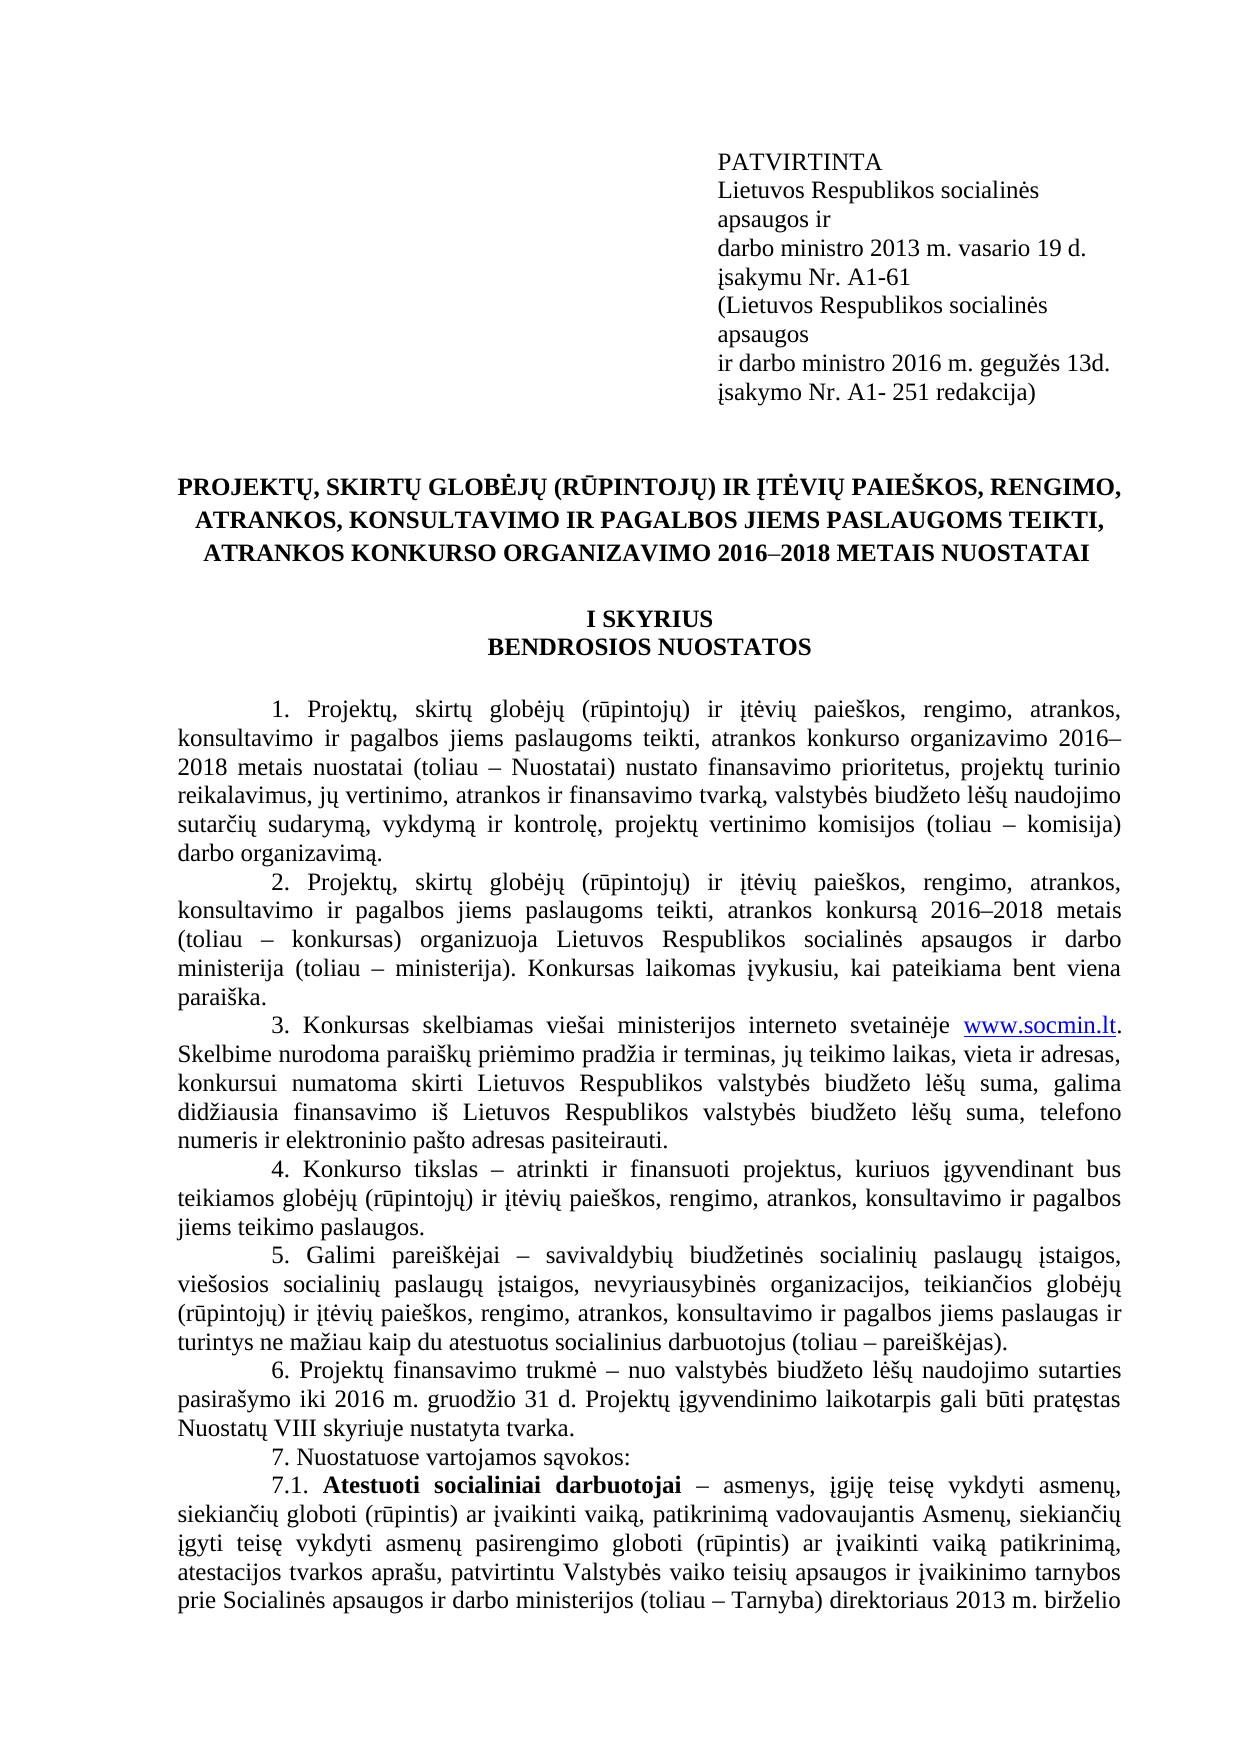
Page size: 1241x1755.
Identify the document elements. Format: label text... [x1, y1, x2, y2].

text Projektų, skirtų globėjų (rūpintojų) ir įtėvių paieškos, rengimo, atrankos, konsultavimo ir pagalbos jiems paslaugoms teikti, atrankos konkurso organizavimo 2016–2018 metais nuostatai [177, 472, 1122, 566]
text 5. Galimi pareiškėjai – savivaldybių biudžetinės socialinių paslaugų įstaigos, viešosios socialinių paslaugų įstaigos, nevyriausybinės organizacijos, teikiančios globėjų (rūpintojų) ir įtėvių paieškos, rengimo, atrankos, konsultavimo ir pagalbos jiems paslaugas ir turintys ne mažiau kaip du atestuotus socialinius darbuotojus (toliau – pareiškėjas). [177, 1241, 1122, 1356]
text BENDROSIOS NUOSTATOS [177, 632, 1122, 661]
text ir darbo ministro 2016 m. gegužės 13d. [717, 348, 1122, 377]
text PATVIRTINTA [582, 147, 1122, 176]
text 2. Projektų, skirtų globėjų (rūpintojų) ir įtėvių paieškos, rengimo, atrankos, konsultavimo ir pagalbos jiems paslaugoms teikti, atrankos konkursą 2016–2018 metais (toliau – konkursas) organizuoja Lietuvos Respublikos socialinės apsaugos ir darbo ministerija (toliau – ministerija). Konkursas laikomas įvykusiu, kai pateikiama bent viena paraiška. [177, 867, 1122, 1011]
text 6. Projektų finansavimo trukmė – nuo valstybės biudžeto lėšų naudojimo sutarties pasirašymo iki 2016 m. gruodžio 31 d. Projektų įgyvendinimo laikotarpis gali būti pratęstas Nuostatų VIII skyriuje nustatyta tvarka. [177, 1356, 1122, 1442]
text darbo ministro 2013 m. vasario 19 d. [717, 233, 1122, 262]
text įsakymu Nr. A1-61 [717, 262, 1122, 291]
text 7.1. Atestuoti socialiniai darbuotojai – asmenys, įgiję teisę vykdyti asmenų, siekiančių globoti (rūpintis) ar įvaikinti vaiką, patikrinimą vadovaujantis Asmenų, siekiančių įgyti teisę vykdyti asmenų pasirengimo globoti (rūpintis) ar įvaikinti vaiką patikrinimą, atestacijos tvarkos aprašu, patvirtintu Valstybės vaiko teisių apsaugos ir įvaikinimo tarnybos prie Socialinės apsaugos ir darbo ministerijos (toliau – Tarnyba) direktoriaus 2013 m. birželio [177, 1471, 1122, 1614]
text Lietuvos Respublikos socialinės apsaugos ir [717, 176, 1122, 233]
text 4. Konkurso tikslas – atrinkti ir finansuoti projektus, kuriuos įgyvendinant bus teikiamos globėjų (rūpintojų) ir įtėvių paieškos, rengimo, atrankos, konsultavimo ir pagalbos jiems teikimo paslaugos. [177, 1154, 1122, 1241]
text I SKYRIUS [177, 604, 1122, 632]
text (Lietuvos Respublikos socialinės apsaugos [717, 291, 1122, 348]
text 3. Konkursas skelbiamas viešai ministerijos interneto svetainėje www.socmin.lt. Skelbime nurodoma paraiškų priėmimo pradžia ir terminas, jų teikimo laikas, vieta ir adresas, konkursui numatoma skirti Lietuvos Respublikos valstybės biudžeto lėšų suma, galima didžiausia finansavimo iš Lietuvos Respublikos valstybės biudžeto lėšų suma, telefono numeris ir elektroninio pašto adresas pasiteirauti. [177, 1011, 1122, 1154]
text 7. Nuostatuose vartojamos sąvokos: [177, 1442, 1122, 1471]
text įsakymo Nr. A1- 251 redakcija) [717, 377, 1122, 406]
text 1. Projektų, skirtų globėjų (rūpintojų) ir įtėvių paieškos, rengimo, atrankos, konsultavimo ir pagalbos jiems paslaugoms teikti, atrankos konkurso organizavimo 2016–2018 metais nuostatai (toliau – Nuostatai) nustato finansavimo prioritetus, projektų turinio reikalavimus, jų vertinimo, atrankos ir finansavimo tvarką, valstybės biudžeto lėšų naudojimo sutarčių sudarymą, vykdymą ir kontrolę, projektų vertinimo komisijos (toliau – komisija) darbo organizavimą. [177, 694, 1122, 867]
